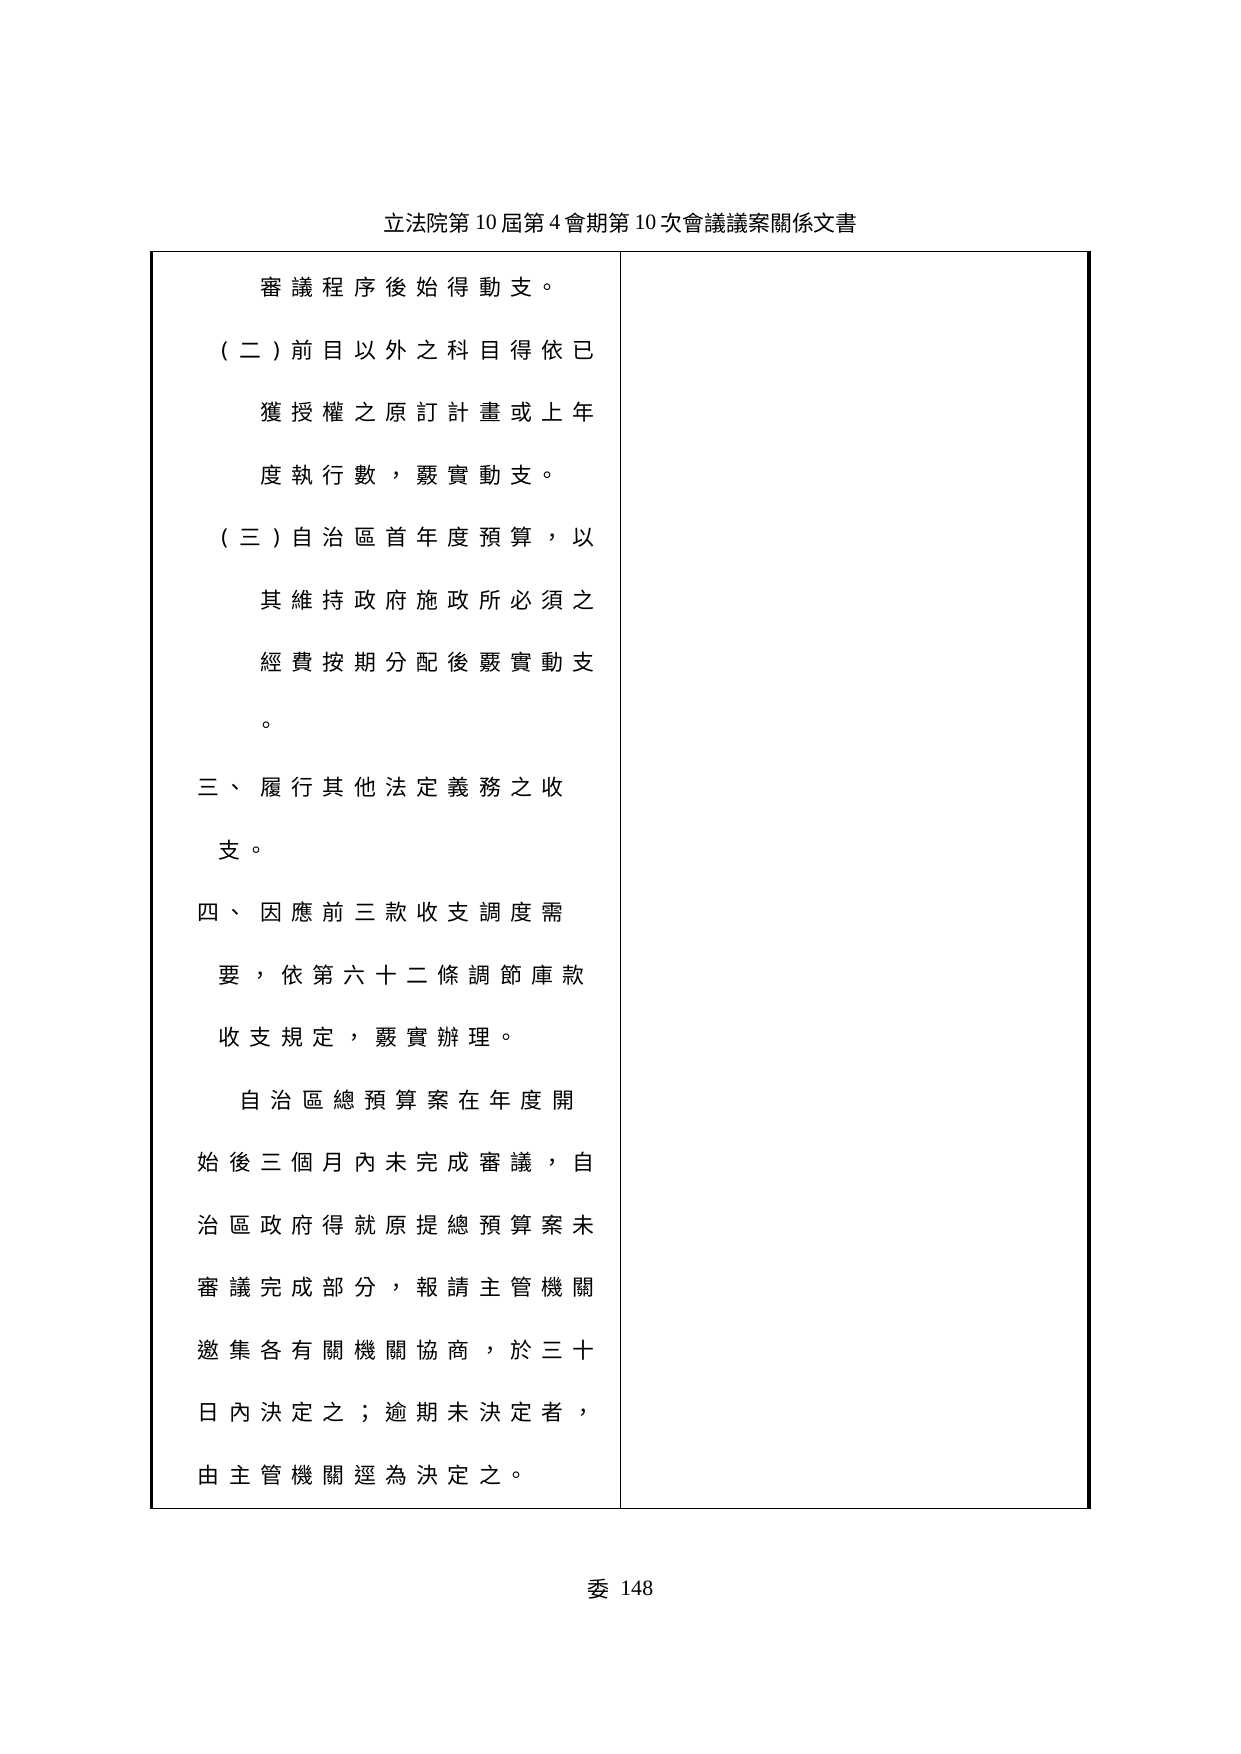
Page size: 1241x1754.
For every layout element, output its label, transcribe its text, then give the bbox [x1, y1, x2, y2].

table_cell 審議程序後始得動支。 (二)前目以外之科目得依已獲授權之原訂計畫或上年度執行數，覈實動支。 (三)自治區首年度預算，以其維持政府施政所必須之經費按期分配後覈實動支。 三、履行其他法定義務之收支。 四、因應前三款收支調度需要，依第六十二條調節庫款收支規定，覈實辦理。 自治區總預算案在年度開始後三個月內未完成審議，自治區政府得就原提總預算案未審議完成部分，報請主管機關邀集各有關機關協商，於三十日內決定之；逾期未決定者，由主管機關逕為決定之。 [153, 252, 620, 1508]
table_cell [621, 252, 1087, 1508]
